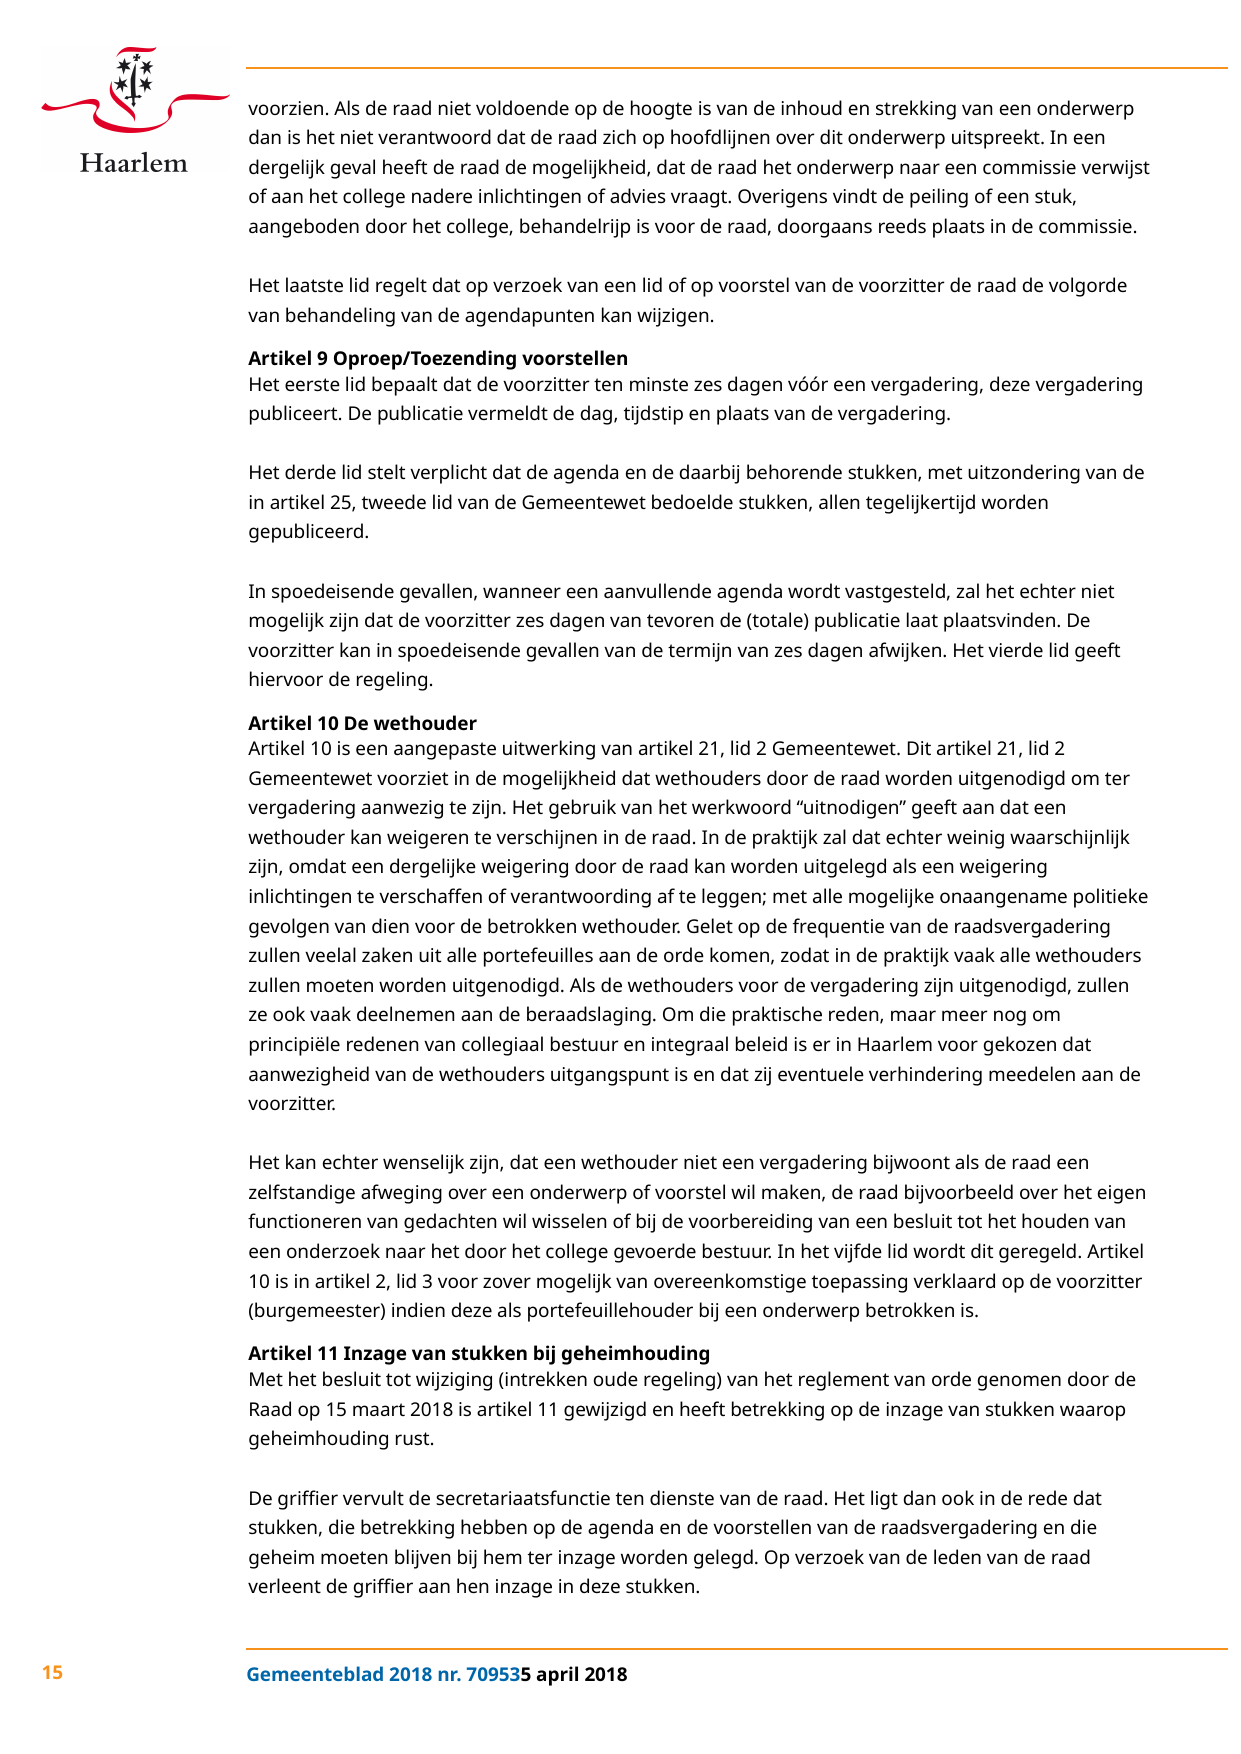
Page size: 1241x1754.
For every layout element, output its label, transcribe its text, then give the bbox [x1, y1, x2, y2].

picture [41, 47, 231, 172]
text Artikel 9 Oproep/Toezending voorstellen [248, 345, 1152, 371]
text Met het besluit tot wijziging (intrekken oude regeling) van het reglement van orde genomen door de Raad op 15 maart 2018 is artikel 11 gewijzigd en heeft betrekking op de inzage van stukken waarop geheimhouding rust. [248, 1366, 1152, 1451]
text Het derde lid stelt verplicht dat de agenda en de daarbij behorende stukken, met uitzondering van de in artikel 25, tweede lid van de Gemeentewet bedoelde stukken, allen tegelijkertijd worden gepubliceerd. [248, 459, 1152, 544]
text Het laatste lid regelt dat op verzoek van een lid of op voorstel van de voorzitter de raad de volgorde van behandeling van de agendapunten kan wijzigen. [248, 272, 1152, 328]
text Artikel 10 De wethouder [248, 710, 1152, 735]
text Het kan echter wenselijk zijn, dat een wethouder niet een vergadering bijwoont als de raad een zelfstandige afweging over een onderwerp of voorstel wil maken, de raad bijvoorbeeld over het eigen functioneren van gedachten wil wisselen of bij de voorbereiding van een besluit tot het houden van een onderzoek naar het door het college gevoerde bestuur. In het vijfde lid wordt dit geregeld. Artikel 10 is in artikel 2, lid 3 voor zover mogelijk van overeenkomstige toepassing verklaard op de voorzitter (burgemeester) indien deze als portefeuillehouder bij een onderwerp betrokken is. [248, 1149, 1152, 1323]
text Artikel 10 is een aangepaste uitwerking van artikel 21, lid 2 Gemeentewet. Dit artikel 21, lid 2 Gemeentewet voorziet in de mogelijkheid dat wethouders door de raad worden uitgenodigd om ter vergadering aanwezig te zijn. Het gebruik van het werkwoord “uitnodigen” geeft aan dat een wethouder kan weigeren te verschijnen in de raad. In de praktijk zal dat echter weinig waarschijnlijk zijn, omdat een dergelijke weigering door de raad kan worden uitgelegd als een weigering inlichtingen te verschaffen of verantwoording af te leggen; met alle mogelijke onaangename politieke gevolgen van dien voor de betrokken wethouder. Gelet op de frequentie van de raadsvergadering zullen veelal zaken uit alle portefeuilles aan de orde komen, zodat in de praktijk vaak alle wethouders zullen moeten worden uitgenodigd. Als de wethouders voor de vergadering zijn uitgenodigd, zullen ze ook vaak deelnemen aan de beraadslaging. Om die praktische reden, maar meer nog om principiële redenen van collegiaal bestuur en integraal beleid is er in Haarlem voor gekozen dat aanwezigheid van de wethouders uitgangspunt is en dat zij eventuele verhindering meedelen aan de voorzitter. [248, 735, 1152, 1116]
text De griffier vervult de secretariaatsfunctie ten dienste van de raad. Het ligt dan ook in de rede dat stukken, die betrekking hebben op de agenda en de voorstellen van de raadsvergadering en die geheim moeten blijven bij hem ter inzage worden gelegd. Op verzoek van de leden van de raad verleent de griffier aan hen inzage in deze stukken. [248, 1485, 1152, 1599]
text Het eerste lid bepaalt dat de voorzitter ten minste zes dagen vóór een vergadering, deze vergadering publiceert. De publicatie vermeldt de dag, tijdstip en plaats van de vergadering. [248, 371, 1152, 426]
text In spoedeisende gevallen, wanneer een aanvullende agenda wordt vastgesteld, zal het echter niet mogelijk zijn dat de voorzitter zes dagen van tevoren de (totale) publicatie laat plaatsvinden. De voorzitter kan in spoedeisende gevallen van de termijn van zes dagen afwijken. Het vierde lid geeft hiervoor de regeling. [248, 578, 1152, 692]
text voorzien. Als de raad niet voldoende op de hoogte is van de inhoud en strekking van een onderwerp dan is het niet verantwoord dat de raad zich op hoofdlijnen over dit onderwerp uitspreekt. In een dergelijk geval heeft de raad de mogelijkheid, dat de raad het onderwerp naar een commissie verwijst of aan het college nadere inlichtingen of advies vraagt. Overigens vindt de peiling of een stuk, aangeboden door het college, behandelrijp is voor de raad, doorgaans reeds plaats in de commissie. [248, 95, 1152, 239]
text Artikel 11 Inzage van stukken bij geheimhouding [248, 1341, 1152, 1366]
